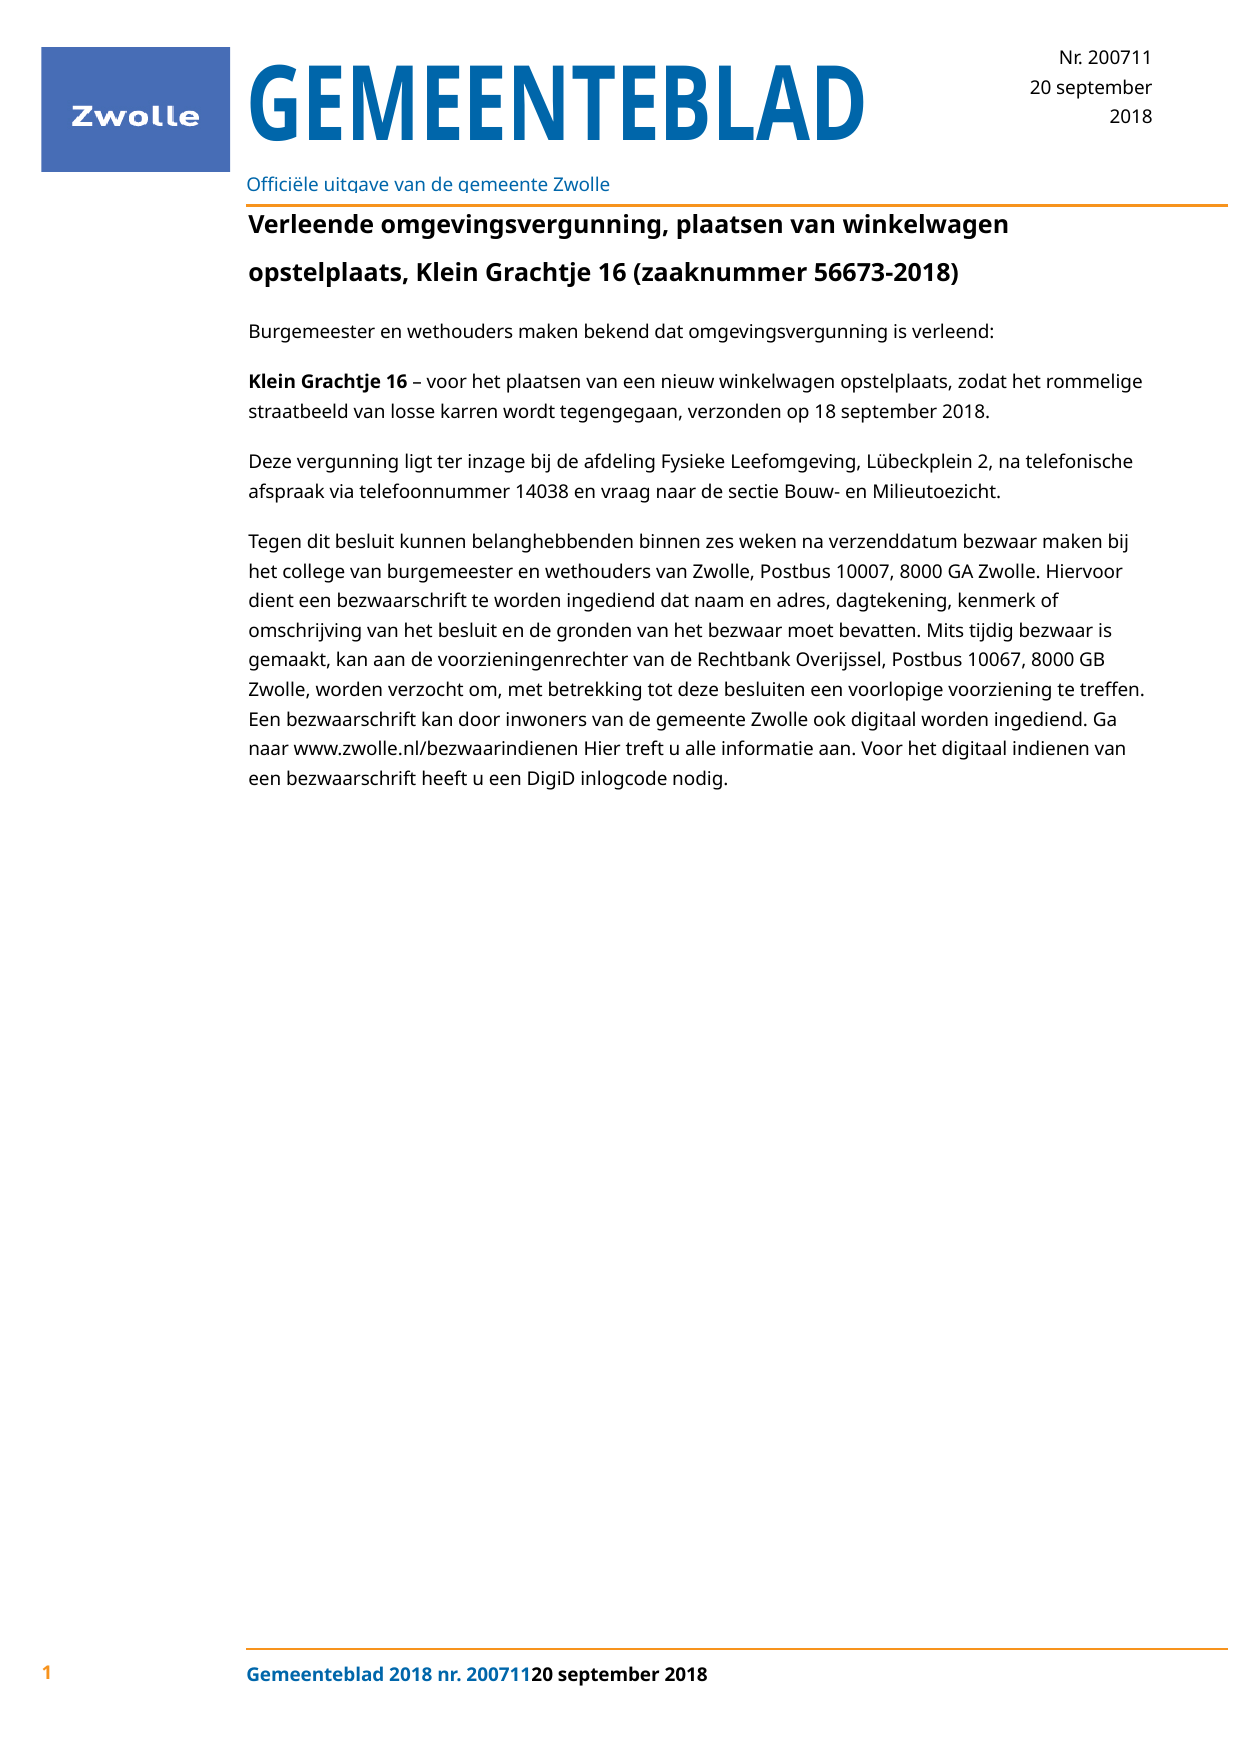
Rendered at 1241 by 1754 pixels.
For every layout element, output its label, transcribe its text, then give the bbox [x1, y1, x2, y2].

text Klein Grachtje 16 – voor het plaatsen van een nieuw winkelwagen opstelplaats, zodat het rommelige straatbeeld van losse karren wordt tegengegaan, verzonden op 18 september 2018. [248, 368, 1152, 424]
picture [41, 47, 231, 172]
text Tegen dit besluit kunnen belanghebbenden binnen zes weken na verzenddatum bezwaar maken bij het college van burgemeester en wethouders van Zwolle, Postbus 10007, 8000 GA Zwolle. Hiervoor dient een bezwaarschrift te worden ingediend dat naam en adres, dagtekening, kenmerk of omschrijving van het besluit en de gronden van het bezwaar moet bevatten. Mits tijdig bezwaar is gemaakt, kan aan de voorzieningenrechter van de Rechtbank Overijssel, Postbus 10067, 8000 GB Zwolle, worden verzocht om, met betrekking tot deze besluiten een voorlopige voorziening te treffen. Een bezwaarschrift kan door inwoners van de gemeente Zwolle ook digitaal worden ingediend. Ga naar www.zwolle.nl/bezwaarindienen Hier treft u alle informatie aan. Voor het digitaal indienen van een bezwaarschrift heeft u een DigiD inlogcode nodig. [248, 528, 1152, 791]
text Deze vergunning ligt ter inzage bij de afdeling Fysieke Leefomgeving, Lübeckplein 2, na telefonische afspraak via telefoonnummer 14038 en vraag naar de sectie Bouw- en Milieutoezicht. [248, 448, 1152, 504]
text Verleende omgevingsvergunning, plaatsen van winkelwagen opstelplaats, Klein Grachtje 16 (zaaknummer 56673-2018) [248, 207, 1152, 288]
text Burgemeester en wethouders maken bekend dat omgevingsvergunning is verleend: [248, 318, 1152, 344]
